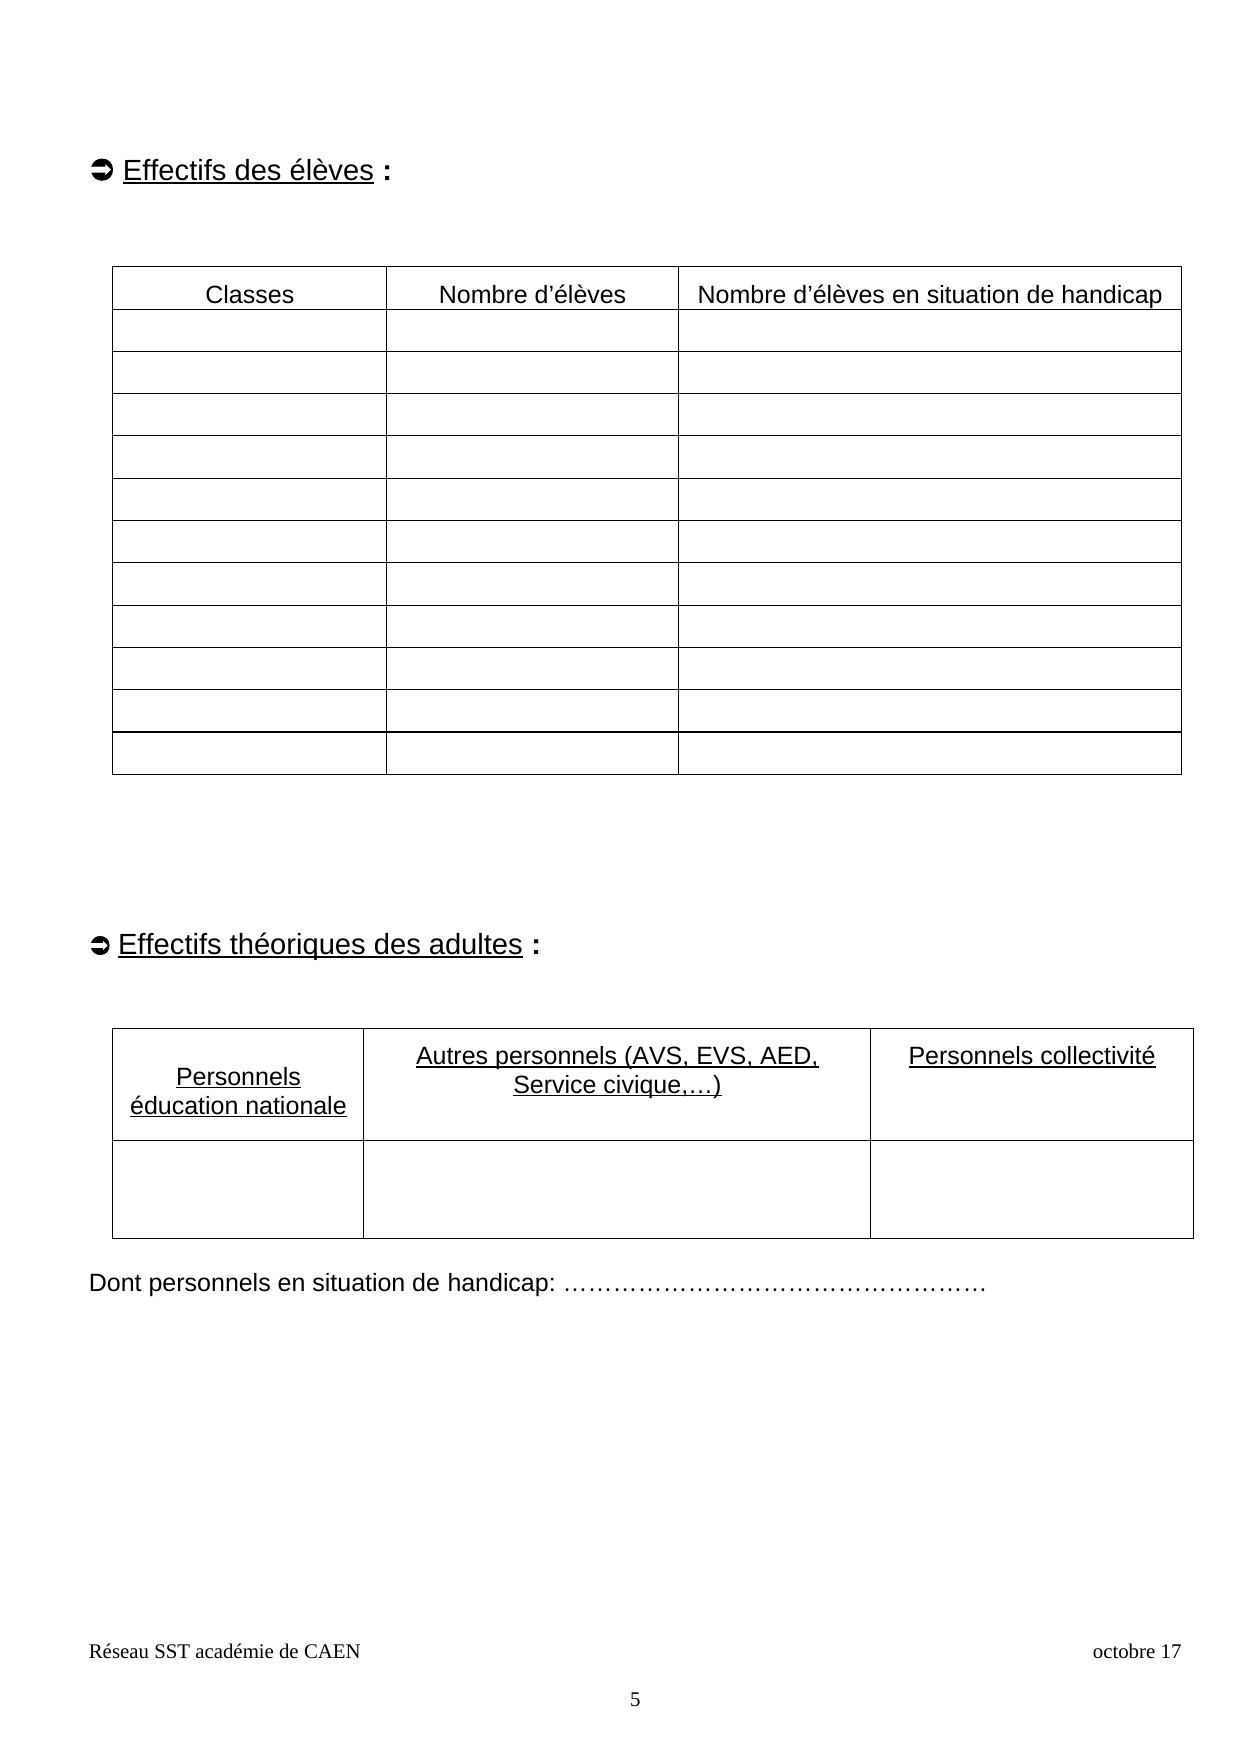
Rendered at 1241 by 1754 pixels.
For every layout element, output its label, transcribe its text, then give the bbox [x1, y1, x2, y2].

table_cell [387, 563, 678, 604]
table_cell [113, 479, 386, 520]
text Dont personnels en situation de handicap: …………………………………………… [89, 1268, 1181, 1297]
table_cell [679, 479, 1181, 520]
table_header Personnels éducation nationale [113, 1029, 363, 1140]
table_cell [679, 521, 1181, 562]
table_cell [679, 436, 1181, 478]
table_header Classes [113, 267, 386, 308]
table_cell [113, 563, 386, 604]
table_cell [387, 606, 678, 647]
table_cell [387, 436, 678, 478]
table_cell [113, 352, 386, 393]
table_header Nombre d’élèves en situation de handicap [679, 267, 1181, 308]
table_cell [679, 352, 1181, 393]
table_cell [113, 606, 386, 647]
table_cell [113, 1141, 363, 1238]
table_cell [113, 521, 386, 562]
table_cell [679, 690, 1181, 731]
table_cell [113, 690, 386, 731]
table_cell [387, 648, 678, 689]
text  Effectifs théoriques des adultes : [89, 927, 807, 961]
table_header Nombre d’élèves [387, 267, 678, 308]
table_cell [387, 479, 678, 520]
table_cell [679, 648, 1181, 689]
table_cell [679, 310, 1181, 351]
table_cell [387, 352, 678, 393]
table_header Autres personnels (AVS, EVS, AED, Service civique,…) [364, 1029, 870, 1140]
table_cell [679, 606, 1181, 647]
table_cell [113, 436, 386, 478]
text  Effectifs des élèves : [89, 153, 1181, 187]
table_cell [871, 1141, 1193, 1238]
table_cell [387, 394, 678, 435]
table_cell [113, 733, 386, 774]
table_cell [387, 690, 678, 731]
table_cell [113, 394, 386, 435]
table_cell [387, 733, 678, 774]
table_header Personnels collectivité [871, 1029, 1193, 1140]
table_cell [113, 648, 386, 689]
table_cell [679, 563, 1181, 604]
table_cell [679, 733, 1181, 774]
table_cell [387, 521, 678, 562]
table_cell [679, 394, 1181, 435]
table_cell [387, 310, 678, 351]
table_cell [113, 310, 386, 351]
table_cell [364, 1141, 870, 1238]
